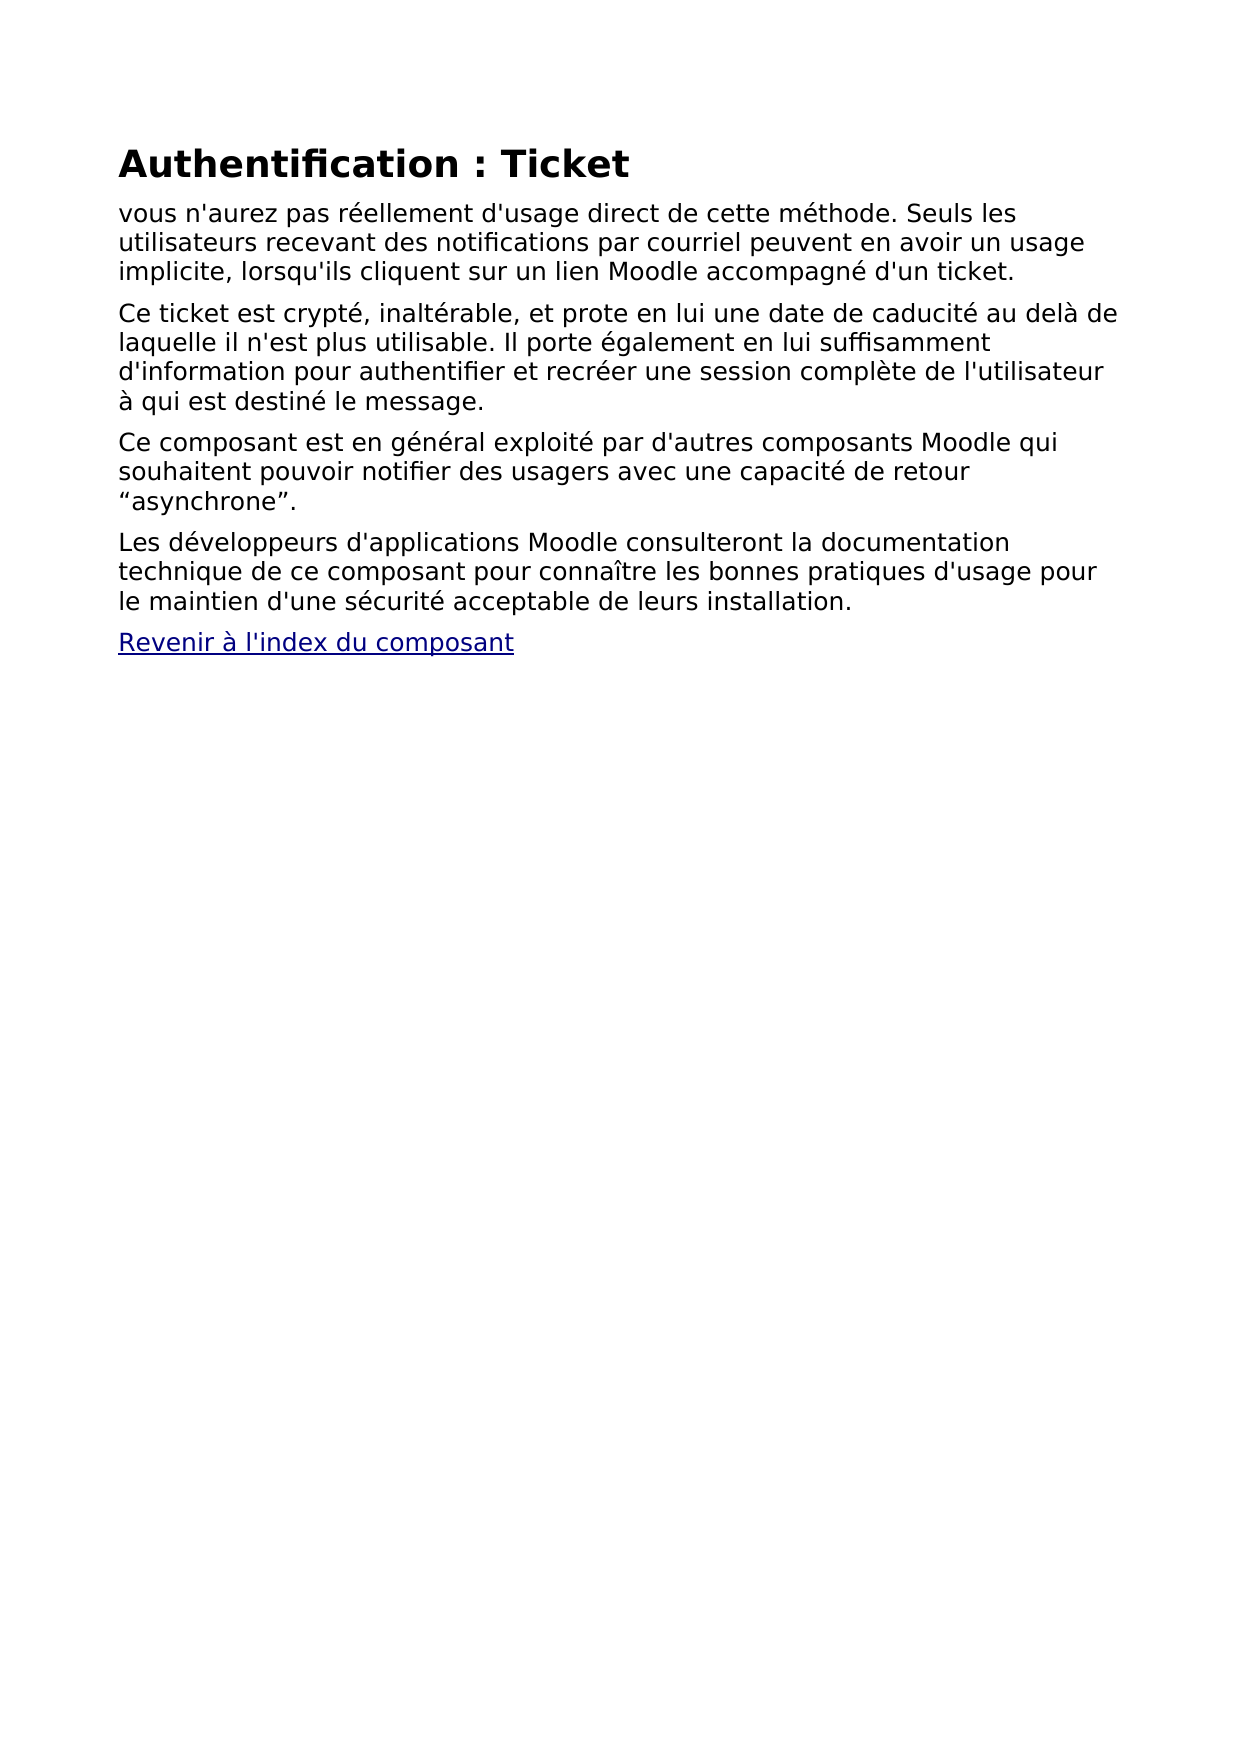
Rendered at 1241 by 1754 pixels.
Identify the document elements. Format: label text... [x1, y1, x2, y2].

text vous n'aurez pas réellement d'usage direct de cette méthode. Seuls les utilisateurs recevant des notifications par courriel peuvent en avoir un usage implicite, lorsqu'ils cliquent sur un lien Moodle accompagné d'un ticket. [118, 199, 1122, 287]
text Ce ticket est crypté, inaltérable, et prote en lui une date de caducité au delà de laquelle il n'est plus utilisable. Il porte également en lui suffisamment d'information pour authentifier et recréer une session complète de l'utilisateur à qui est destiné le message. [118, 299, 1122, 416]
text Revenir à l'index du composant [118, 628, 1122, 658]
text Ce composant est en général exploité par d'autres composants Moodle qui souhaitent pouvoir notifier des usagers avec une capacité de retour “asynchrone”. [118, 428, 1122, 516]
text Les développeurs d'applications Moodle consulteront la documentation technique de ce composant pour connaître les bonnes pratiques d'usage pour le maintien d'une sécurité acceptable de leurs installation. [118, 528, 1122, 616]
subtitle Authentification : Ticket [118, 143, 1122, 187]
